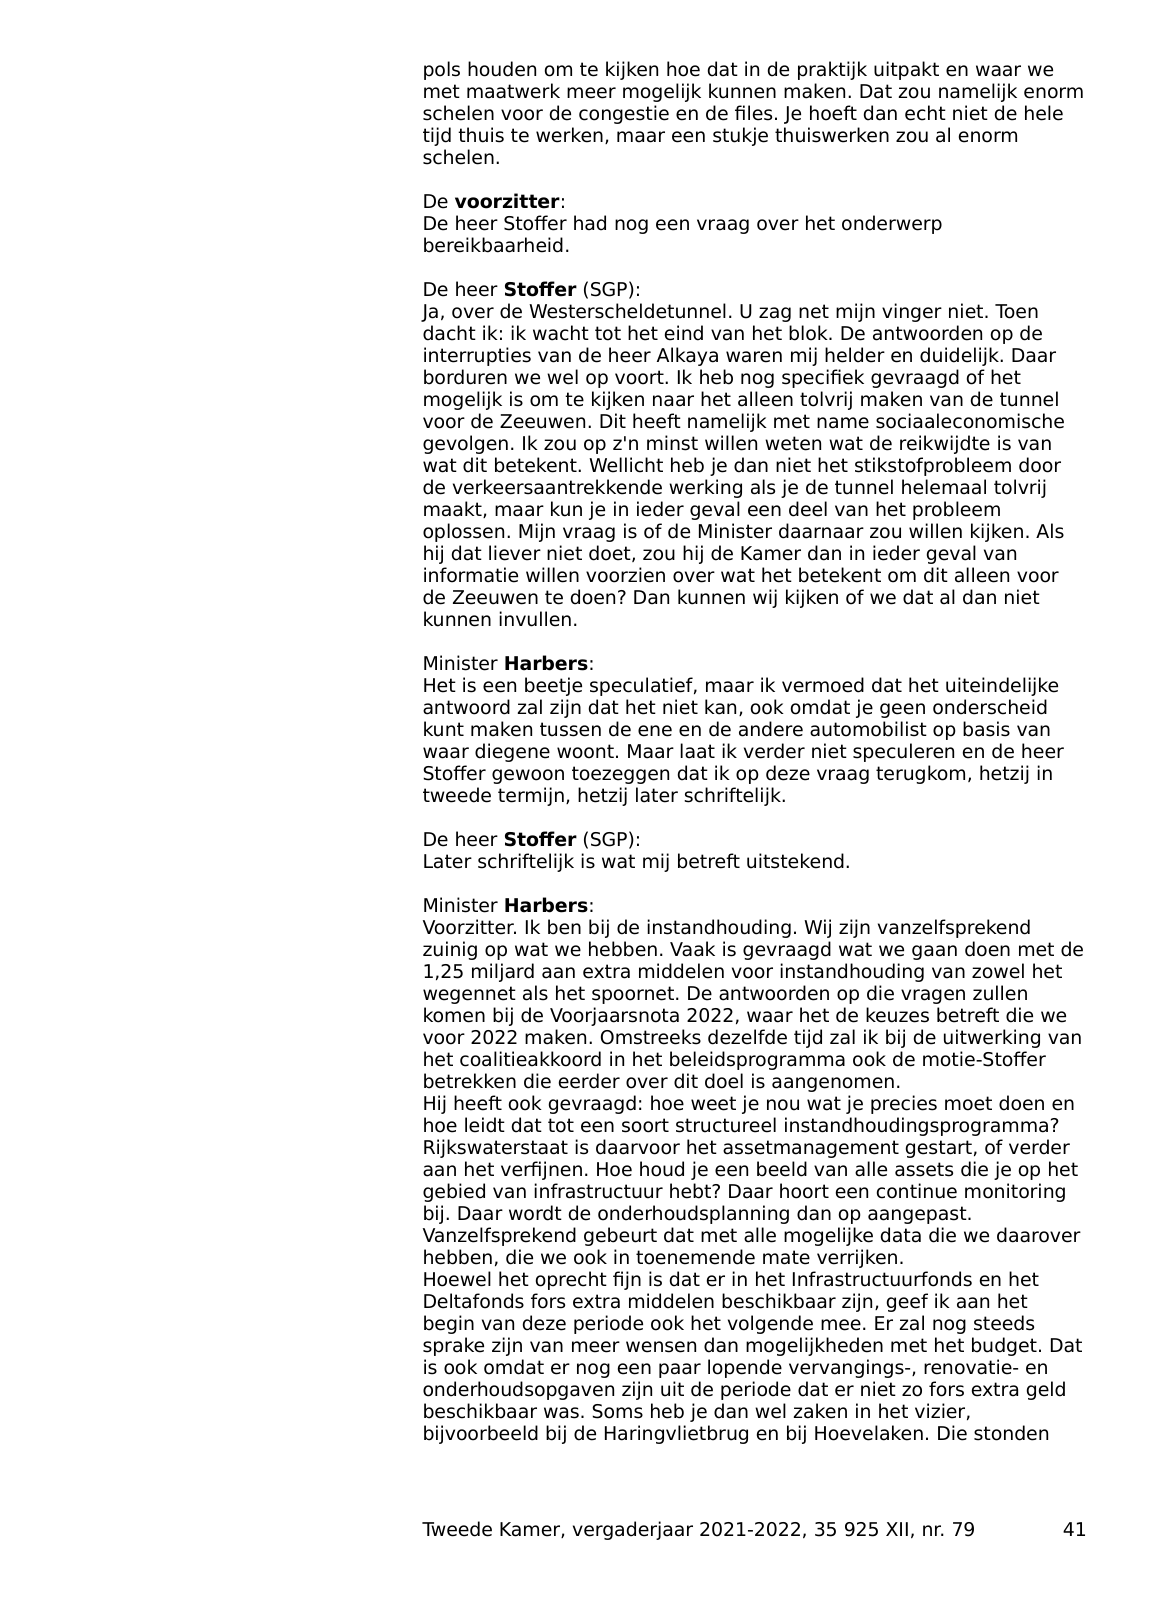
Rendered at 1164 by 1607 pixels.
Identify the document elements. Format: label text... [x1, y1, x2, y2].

text De voorzitter: [422, 191, 1087, 213]
text Hij heeft ook gevraagd: hoe weet je nou wat je precies moet doen en hoe leidt dat tot een soort structureel instandhoudingsprogramma? Rijkswaterstaat is daarvoor het assetmanagement gestart, of verder aan het verfijnen. Hoe houd je een beeld van alle assets die je op het gebied van infrastructuur hebt? Daar hoort een continue monitoring bij. Daar wordt de onderhoudsplanning dan op aangepast. Vanzelfsprekend gebeurt dat met alle mogelijke data die we daarover hebben, die we ook in toenemende mate verrijken. [422, 1093, 1087, 1269]
text Voorzitter. Ik ben bij de instandhouding. Wij zijn vanzelfsprekend zuinig op wat we hebben. Vaak is gevraagd wat we gaan doen met de 1,25 miljard aan extra middelen voor instandhouding van zowel het wegennet als het spoornet. De antwoorden op die vragen zullen komen bij de Voorjaarsnota 2022, waar het de keuzes betreft die we voor 2022 maken. Omstreeks dezelfde tijd zal ik bij de uitwerking van het coalitieakkoord in het beleidsprogramma ook de motie-Stoffer betrekken die eerder over dit doel is aangenomen. [422, 917, 1087, 1093]
text Minister Harbers: [422, 653, 1087, 675]
text Later schriftelijk is wat mij betreft uitstekend. [422, 851, 1087, 873]
text De heer Stoffer had nog een vraag over het onderwerp bereikbaarheid. [422, 213, 1087, 257]
text pols houden om te kijken hoe dat in de praktijk uitpakt en waar we met maatwerk meer mogelijk kunnen maken. Dat zou namelijk enorm schelen voor de congestie en de files. Je hoeft dan echt niet de hele tijd thuis te werken, maar een stukje thuiswerken zou al enorm schelen. [422, 59, 1087, 169]
text Minister Harbers: [422, 895, 1087, 917]
text Het is een beetje speculatief, maar ik vermoed dat het uiteindelijke antwoord zal zijn dat het niet kan, ook omdat je geen onderscheid kunt maken tussen de ene en de andere automobilist op basis van waar diegene woont. Maar laat ik verder niet speculeren en de heer Stoffer gewoon toezeggen dat ik op deze vraag terugkom, hetzij in tweede termijn, hetzij later schriftelijk. [422, 675, 1087, 807]
text De heer Stoffer (SGP): [422, 829, 1087, 851]
text Hoewel het oprecht fijn is dat er in het Infrastructuurfonds en het Deltafonds fors extra middelen beschikbaar zijn, geef ik aan het begin van deze periode ook het volgende mee. Er zal nog steeds sprake zijn van meer wensen dan mogelijkheden met het budget. Dat is ook omdat er nog een paar lopende vervangings-, renovatie- en onderhoudsopgaven zijn uit de periode dat er niet zo fors extra geld beschikbaar was. Soms heb je dan wel zaken in het vizier, bijvoorbeeld bij de Haringvlietbrug en bij Hoevelaken. Die stonden [422, 1269, 1087, 1445]
text De heer Stoffer (SGP): [422, 279, 1087, 301]
text Ja, over de Westerscheldetunnel. U zag net mijn vinger niet. Toen dacht ik: ik wacht tot het eind van het blok. De antwoorden op de interrupties van de heer Alkaya waren mij helder en duidelijk. Daar borduren we wel op voort. Ik heb nog specifiek gevraagd of het mogelijk is om te kijken naar het alleen tolvrij maken van de tunnel voor de Zeeuwen. Dit heeft namelijk met name sociaaleconomische gevolgen. Ik zou op z'n minst willen weten wat de reikwijdte is van wat dit betekent. Wellicht heb je dan niet het stikstofprobleem door de verkeersaantrekkende werking als je de tunnel helemaal tolvrij maakt, maar kun je in ieder geval een deel van het probleem oplossen. Mijn vraag is of de Minister daarnaar zou willen kijken. Als hij dat liever niet doet, zou hij de Kamer dan in ieder geval van informatie willen voorzien over wat het betekent om dit alleen voor de Zeeuwen te doen? Dan kunnen wij kijken of we dat al dan niet kunnen invullen. [422, 301, 1087, 631]
